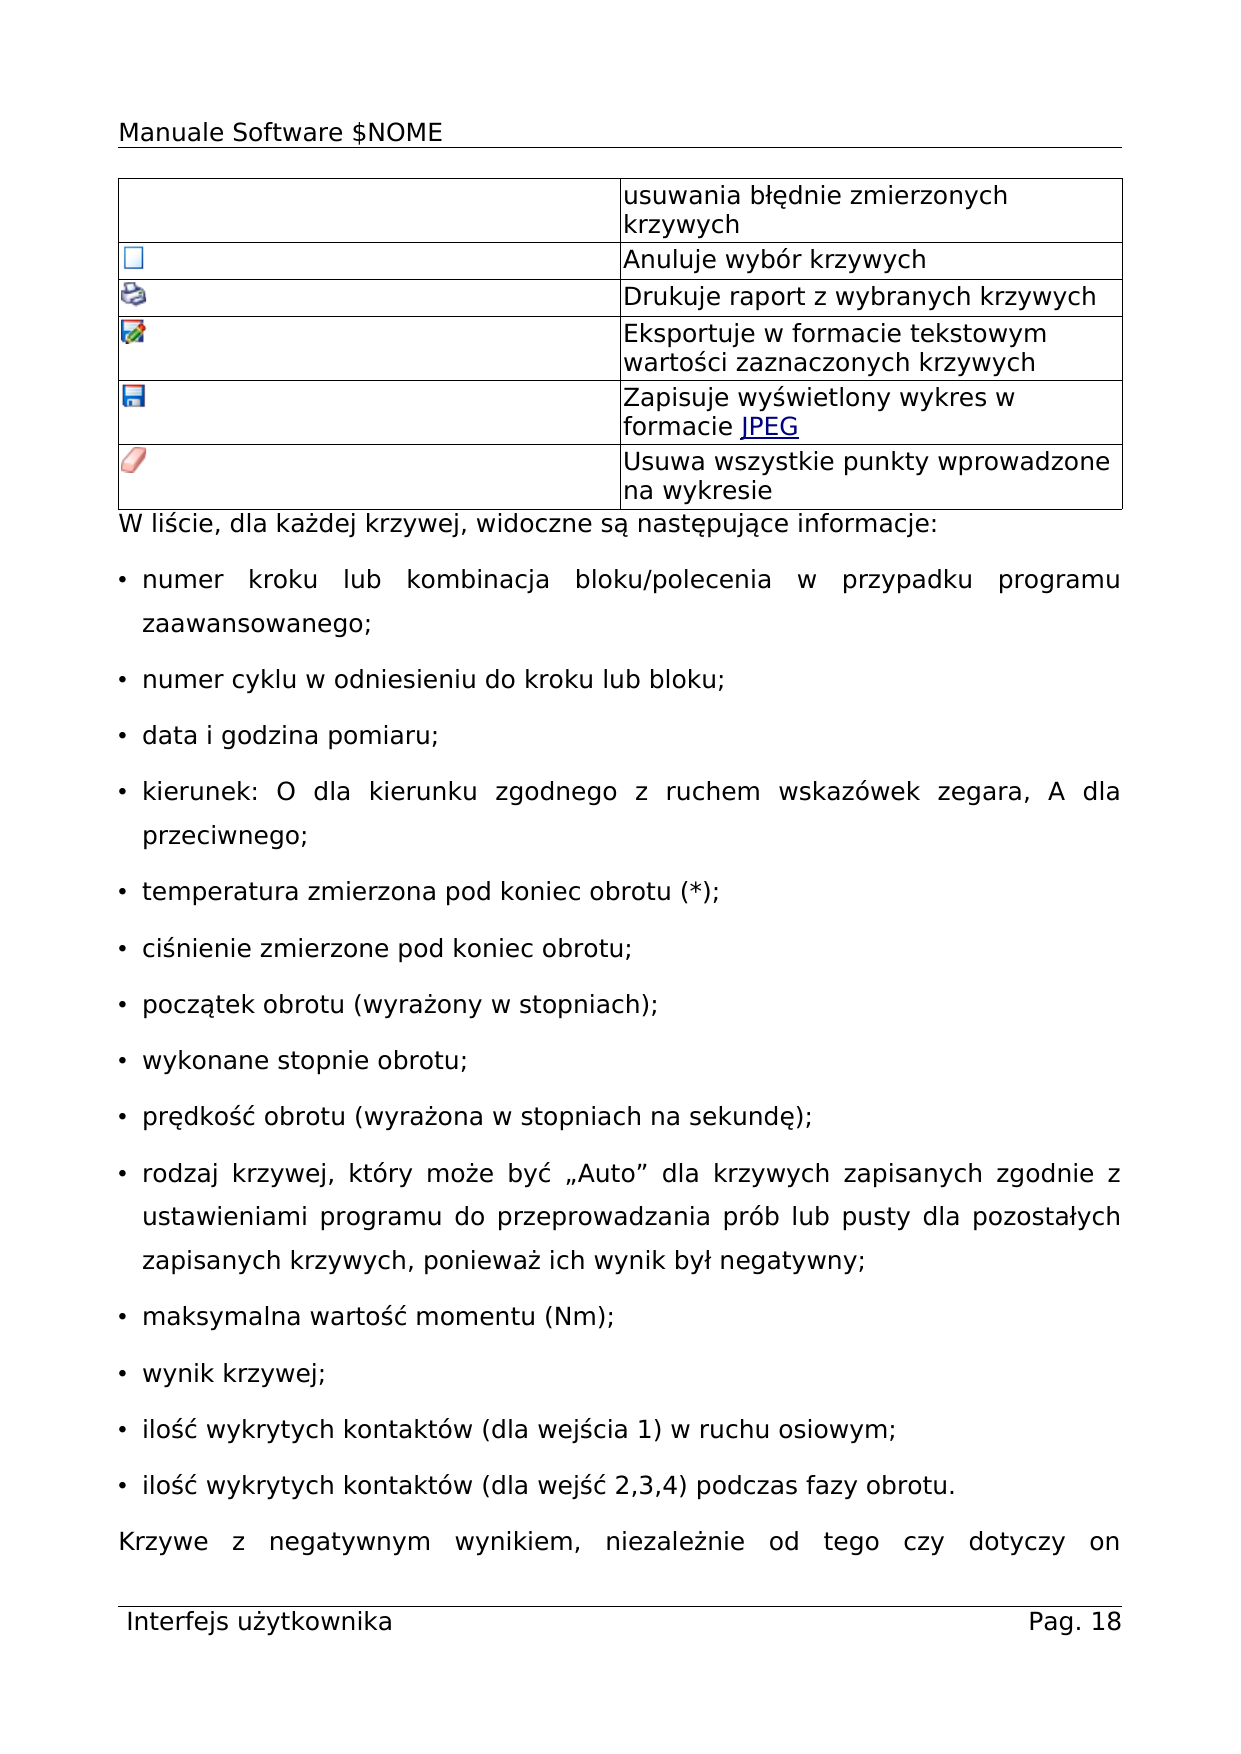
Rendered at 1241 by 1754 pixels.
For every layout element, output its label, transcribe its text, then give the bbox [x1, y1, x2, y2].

table_cell Drukuje raport z wybranych krzywych [621, 280, 1122, 316]
table_cell [119, 179, 620, 242]
list numer cyklu w odniesieniu do kroku lub bloku; [118, 665, 1122, 694]
list temperatura zmierzona pod koniec obrotu (*); [118, 877, 1122, 907]
list ilość wykrytych kontaktów (dla wejść 2,3,4) podczas fazy obrotu. [118, 1471, 1122, 1500]
table_cell [119, 381, 620, 444]
list rodzaj krzywej, który może być „Auto” dla krzywych zapisanych zgodnie z ustawieniami programu do przeprowadzania prób lub pusty dla pozostałych zapisanych krzywych, ponieważ ich wynik był negatywny; [118, 1159, 1122, 1275]
table_cell [119, 317, 620, 380]
list prędkość obrotu (wyrażona w stopniach na sekundę); [118, 1102, 1122, 1132]
list kierunek: O dla kierunku zgodnego z ruchem wskazówek zegara, A dla przeciwnego; [118, 777, 1122, 850]
table_cell [119, 243, 620, 279]
picture [121, 282, 147, 307]
table_cell Anuluje wybór krzywych [621, 243, 1122, 279]
picture [121, 245, 147, 271]
table_cell Usuwa wszystkie punkty wprowadzone na wykresie [621, 445, 1122, 509]
table_cell usuwania błędnie zmierzonych krzywych [621, 179, 1122, 242]
list wynik krzywej; [118, 1359, 1122, 1388]
table_cell [119, 280, 620, 316]
table_cell Zapisuje wyświetlony wykres w formacie JPEG [621, 381, 1122, 444]
list numer kroku lub kombinacja bloku/polecenia w przypadku programu zaawansowanego; [118, 565, 1122, 638]
text W liście, dla każdej krzywej, widoczne są następujące informacje: [118, 510, 1122, 538]
picture [121, 383, 147, 409]
table_cell [119, 445, 620, 509]
picture [121, 447, 147, 473]
table_cell Eksportuje w formacie tekstowym wartości zaznaczonych krzywych [621, 317, 1122, 380]
list wykonane stopnie obrotu; [118, 1046, 1122, 1075]
list ilość wykrytych kontaktów (dla wejścia 1) w ruchu osiowym; [118, 1415, 1122, 1444]
list ciśnienie zmierzone pod koniec obrotu; [118, 934, 1122, 963]
list data i godzina pomiaru; [118, 721, 1122, 750]
picture [121, 318, 147, 344]
list maksymalna wartość momentu (Nm); [118, 1302, 1122, 1332]
text Krzywe z negatywnym wynikiem, niezależnie od tego czy dotyczy on [118, 1527, 1122, 1557]
list początek obrotu (wyrażony w stopniach); [118, 990, 1122, 1019]
